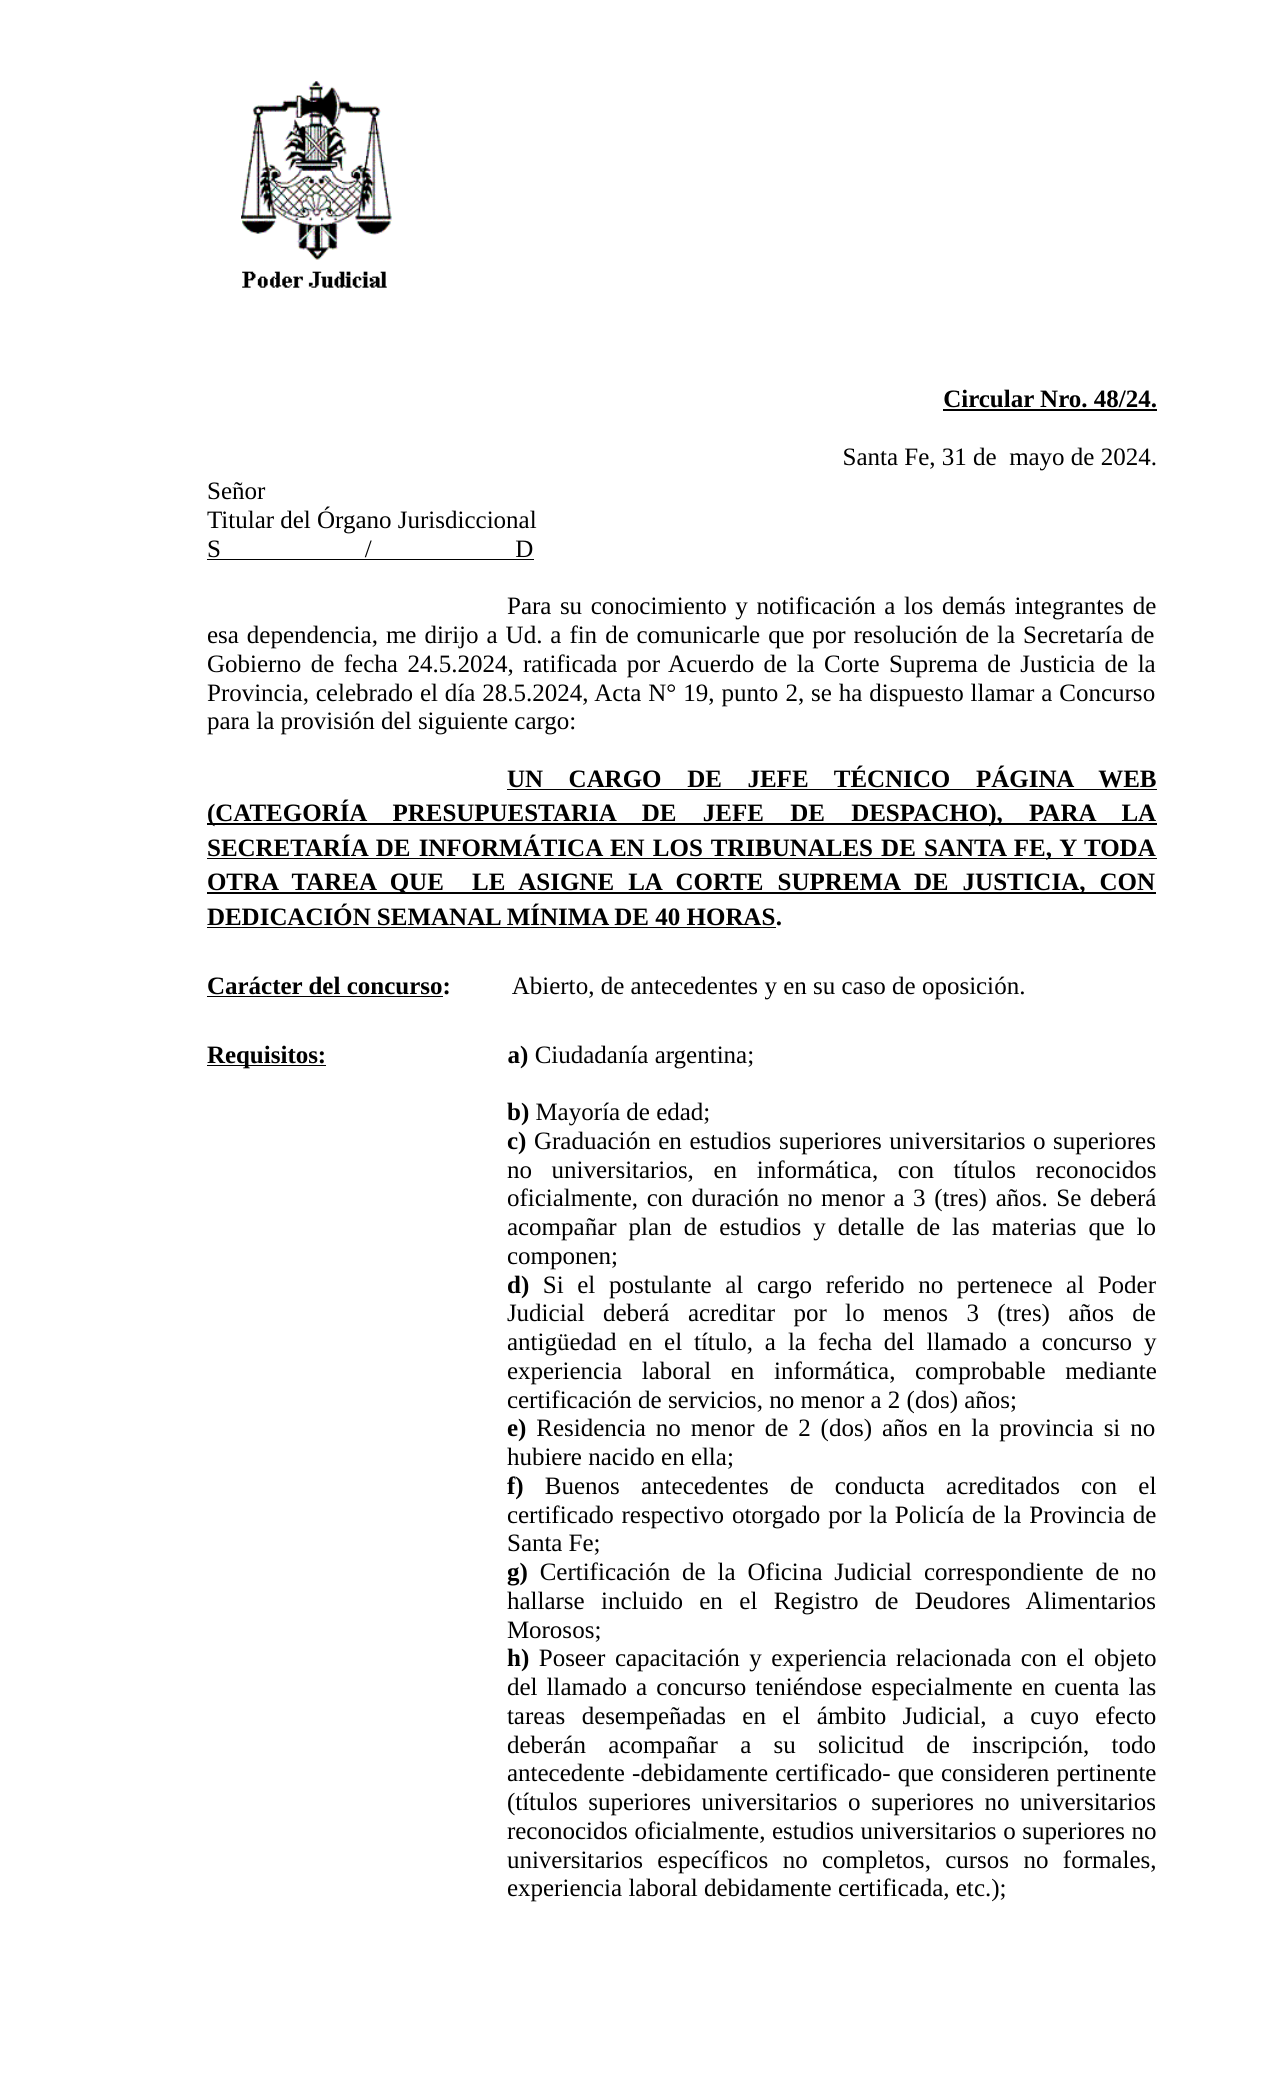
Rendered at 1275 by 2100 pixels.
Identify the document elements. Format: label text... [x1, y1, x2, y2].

text UN CARGO DE JEFE TÉCNICO PÁGINA WEB (CATEGORÍA PRESUPUESTARIA DE JEFE DE DESPACHO), PARA LA [207, 764, 1157, 823]
text c) Graduación en estudios superiores universitarios o superiores no universitarios, en informática, con títulos reconocidos oficialmente, con duración no menor a 3 (tres) años. Se deberá acompañar plan de estudios y detalle de las materias que lo componen; [507, 1126, 1157, 1270]
text OTRA TAREA QUE LE ASIGNE LA CORTE SUPREMA DE JUSTICIA, CON DEDICACIÓN SEMANAL MÍNIMA DE 40 HORAS. [207, 859, 1157, 931]
text Carácter del concurso: Abierto, de antecedentes y en su caso de oposición. [207, 971, 1157, 999]
text Circular Nro. 48/24. [207, 384, 1157, 413]
text b) Mayoría de edad; [432, 1097, 1157, 1126]
text SECRETARÍA DE INFORMÁTICA EN LOS TRIBUNALES DE SANTA FE, Y TODA [207, 825, 1157, 858]
text Requisitos: a) Ciudadanía argentina; [207, 1040, 1157, 1068]
text f) Buenos antecedentes de conducta acreditados con el certificado respectivo otorgado por la Policía de la Provincia de Santa Fe; [507, 1471, 1157, 1557]
text Señor [207, 476, 1157, 505]
picture [241, 81, 393, 310]
text Titular del Órgano Jurisdiccional [207, 505, 1157, 534]
text h) Poseer capacitación y experiencia relacionada con el objeto del llamado a concurso teniéndose especialmente en cuenta las tareas desempeñadas en el ámbito Judicial, a cuyo efecto deberán acompañar a su solicitud de inscripción, todo antecedente -debidamente certificado- que consideren pertinente (títulos superiores universitarios o superiores no universitarios reconocidos oficialmente, estudios universitarios o superiores no universitarios específicos no completos, cursos no formales, experiencia laboral debidamente certificada, etc.); [507, 1643, 1157, 1902]
text d) Si el postulante al cargo referido no pertenece al Poder Judicial deberá acreditar por lo menos 3 (tres) años de antigüedad en el título, a la fecha del llamado a concurso y experiencia laboral en informática, comprobable mediante certificación de servicios, no menor a 2 (dos) años; [507, 1270, 1157, 1413]
text Para su conocimiento y notificación a los demás integrantes de esa dependencia, me dirijo a Ud. a fin de comunicarle que por resolución de la Secretaría de Gobierno de fecha 24.5.2024, ratificada por Acuerdo de la Corte Suprema de Justicia de la Provincia, celebrado el día 28.5.2024, Acta N° 19, punto 2, se ha dispuesto llamar a Concurso para la provisión del siguiente cargo: [207, 591, 1157, 735]
text S / D [207, 534, 1157, 563]
text e) Residencia no menor de 2 (dos) años en la provincia si no hubiere nacido en ella; [507, 1413, 1157, 1471]
text g) Certificación de la Oficina Judicial correspondiente de no hallarse incluido en el Registro de Deudores Alimentarios Morosos; [507, 1557, 1157, 1643]
text Santa Fe, 31 de mayo de 2024. [207, 442, 1157, 471]
